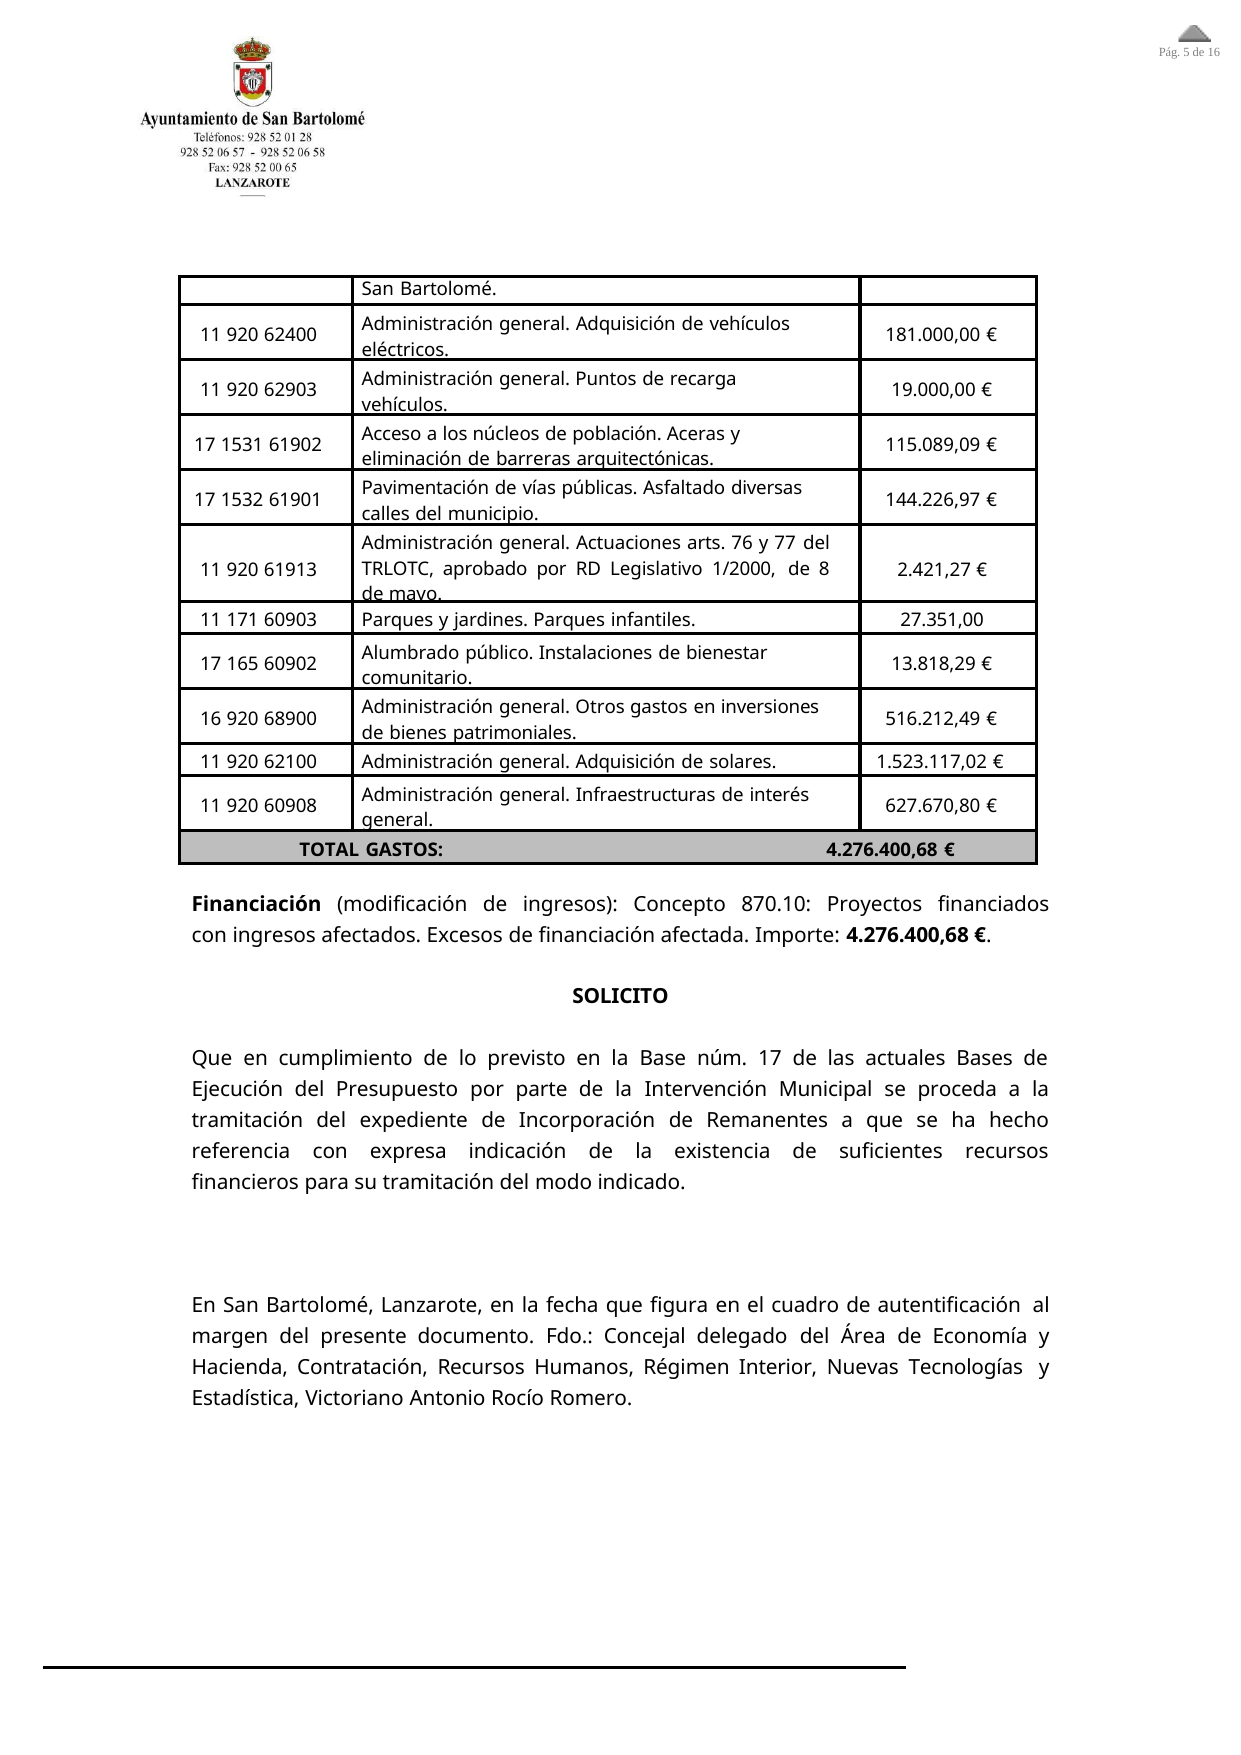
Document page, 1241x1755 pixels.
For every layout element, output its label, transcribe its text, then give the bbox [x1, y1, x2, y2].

table_cell 19.000,00 € [862, 361, 1035, 413]
table_header [862, 278, 1035, 303]
table_cell 11 171 60903 [181, 603, 351, 632]
table_cell 11 920 60908 [181, 777, 351, 829]
table_cell 11 920 62903 [181, 361, 351, 413]
table_cell 16 920 68900 [181, 690, 351, 742]
table_header San Bartolomé. [354, 278, 858, 303]
table_cell Administración general. Actuaciones arts. 76 y 77 del TRLOTC, aprobado por RD Legislativo 1/2000, de 8 de mayo. [354, 526, 858, 599]
text Financiación (modificación de ingresos): Concepto 870.10: Proyectos financiados con ingresos afectados. Excesos de financiación afectada. Importe: 4.276.400,68 €. [191, 889, 1049, 948]
table_cell Parques y jardines. Parques infantiles. [354, 603, 858, 632]
table_cell 2.421,27 € [862, 526, 1035, 599]
table_cell Pavimentación de vías públicas. Asfaltado diversas calles del municipio. [354, 471, 858, 522]
table_cell 11 920 62400 [181, 306, 351, 358]
table_header [181, 278, 351, 303]
table_cell 13.818,29 € [862, 635, 1035, 687]
table_cell 181.000,00 € [862, 306, 1035, 358]
table_cell 115.089,09 € [862, 416, 1035, 468]
table_cell Administración general. Adquisición de vehículos eléctricos. [354, 306, 858, 358]
table_cell 516.212,49 € [862, 690, 1035, 742]
table_cell TOTAL GASTOS: 4.276.400,68 € [181, 832, 1035, 862]
table_cell Alumbrado público. Instalaciones de bienestar comunitario. [354, 635, 858, 687]
text Que en cumplimiento de lo previsto en la Base núm. 17 de las actuales Bases de Ejecución del Presupuesto por parte de la Intervención Municipal se proceda a la tramitación del expediente de Incorporación de Remanentes a que se ha hecho referencia con expresa indicación de la existencia de suficientes recursos financieros para su tramitación del modo indicado. [191, 1043, 1049, 1195]
table_cell Administración general. Otros gastos en inversiones de bienes patrimoniales. [354, 690, 858, 742]
table_cell 11 920 61913 [181, 526, 351, 599]
table_cell 627.670,80 € [862, 777, 1035, 829]
table_cell Acceso a los núcleos de población. Aceras y eliminación de barreras arquitectónicas. [354, 416, 858, 468]
table_cell Administración general. Adquisición de solares. [354, 745, 858, 774]
table_cell 17 1531 61902 [181, 416, 351, 468]
text En San Bartolomé, Lanzarote, en la fecha que figura en el cuadro de autentificación al margen del presente documento. Fdo.: Concejal delegado del Área de Economía y Hacienda, Contratación, Recursos Humanos, Régimen Interior, Nuevas Tecnologías y Estadística, Victoriano Antonio Rocío Romero. [191, 1291, 1049, 1412]
table_cell Administración general. Puntos de recarga vehículos. [354, 361, 858, 413]
table_cell 17 165 60902 [181, 635, 351, 687]
table_cell 11 920 62100 [181, 745, 351, 774]
table_cell 144.226,97 € [862, 471, 1035, 522]
text SOLICITO [460, 981, 781, 1010]
table_cell 27.351,00 [862, 603, 1035, 632]
table_cell Administración general. Infraestructuras de interés general. [354, 777, 858, 829]
table_cell 17 1532 61901 [181, 471, 351, 522]
table_cell 1.523.117,02 € [862, 745, 1035, 774]
